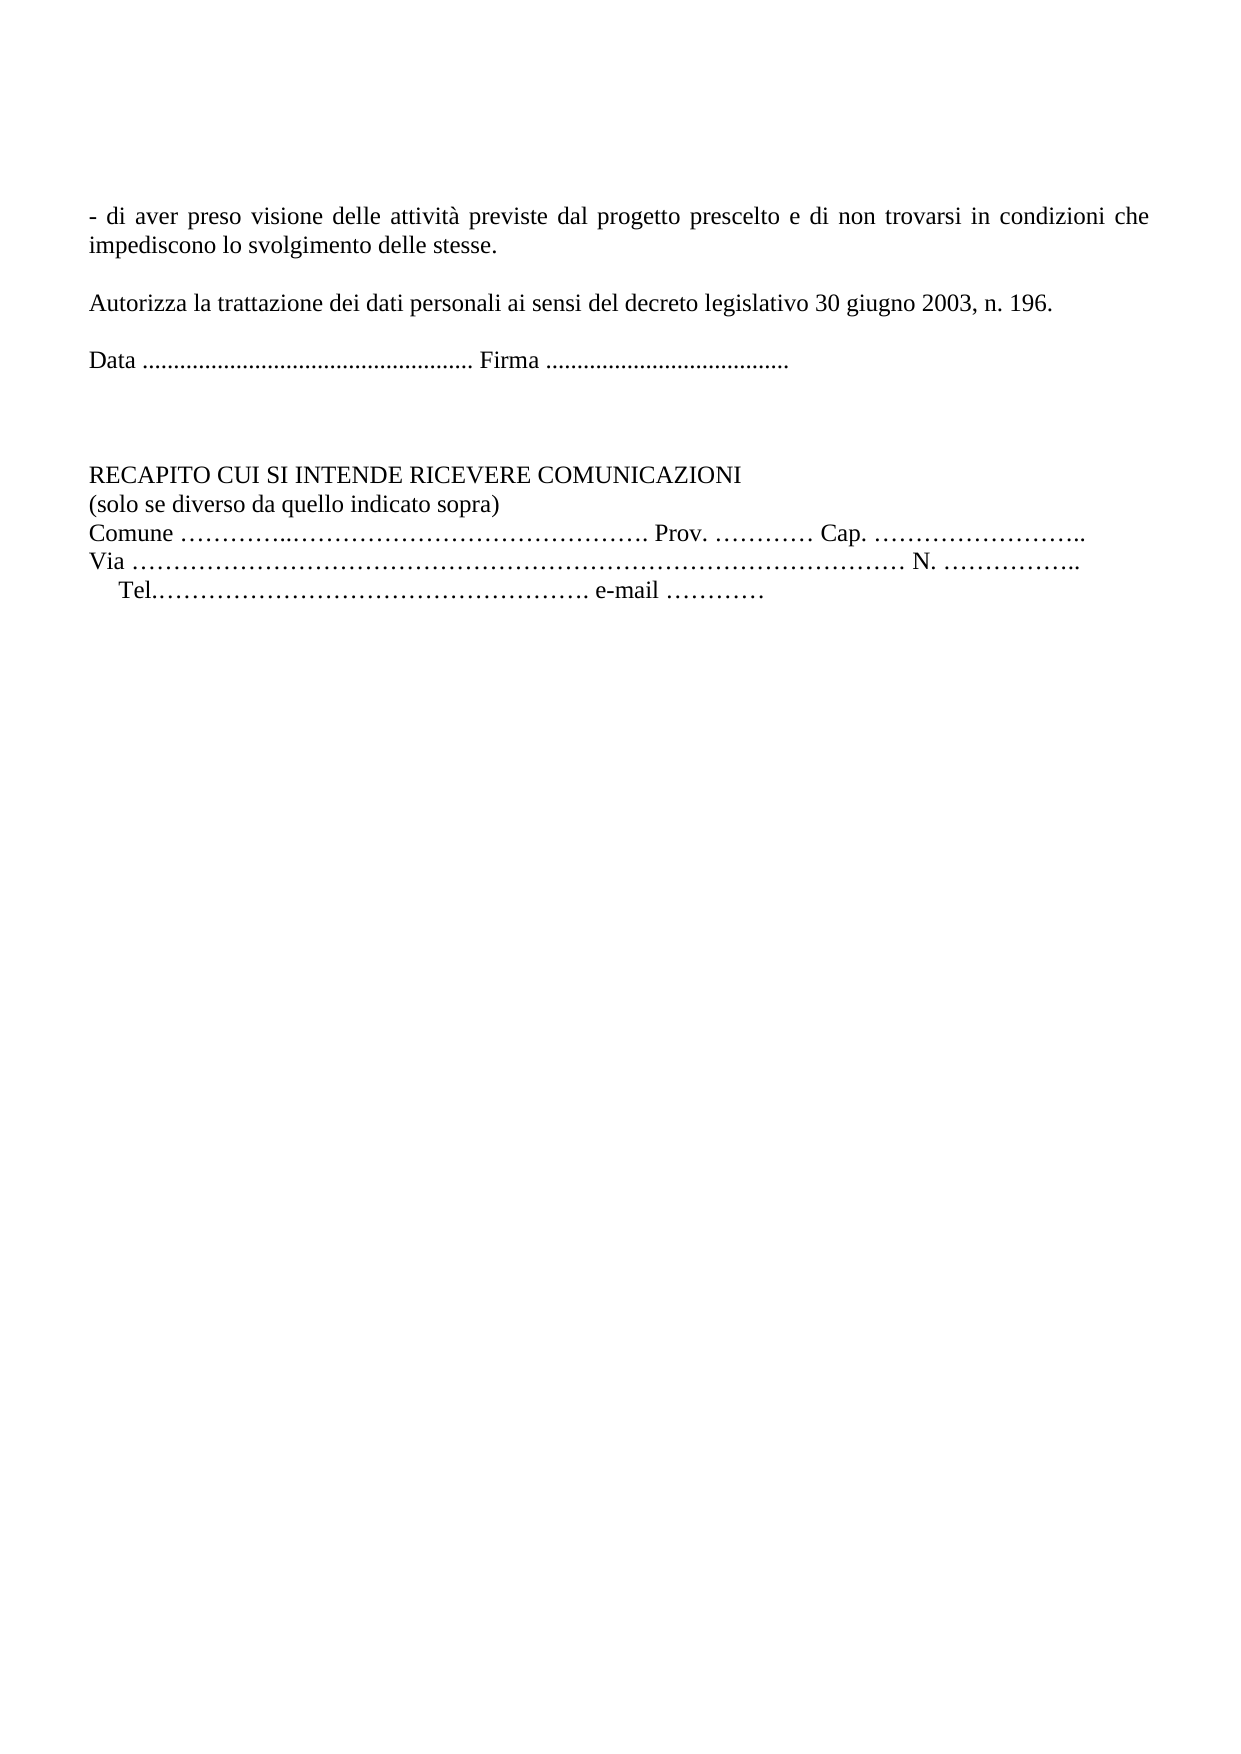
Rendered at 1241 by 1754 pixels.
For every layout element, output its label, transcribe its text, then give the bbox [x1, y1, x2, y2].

text Tel.……………………………………………. e-mail ………… [118, 575, 1122, 604]
text (solo se diverso da quello indicato sopra) [88, 489, 1152, 518]
text Comune …………..……………………………………. Prov. ………… Cap. …………………….. [88, 518, 1152, 546]
text - di aver preso visione delle attività previste dal progetto prescelto e di non trovarsi in condizioni che impediscono lo svolgimento delle stesse. [88, 201, 1152, 259]
text Data ..................................................... Firma ....................................... [88, 345, 1152, 374]
text RECAPITO CUI SI INTENDE RICEVERE COMUNICAZIONI [88, 460, 1152, 489]
text Via ………………………………………………………………………………… N. …………….. [88, 546, 1152, 575]
text Autorizza la trattazione dei dati personali ai sensi del decreto legislativo 30 giugno 2003, n. 196. [88, 288, 1152, 316]
